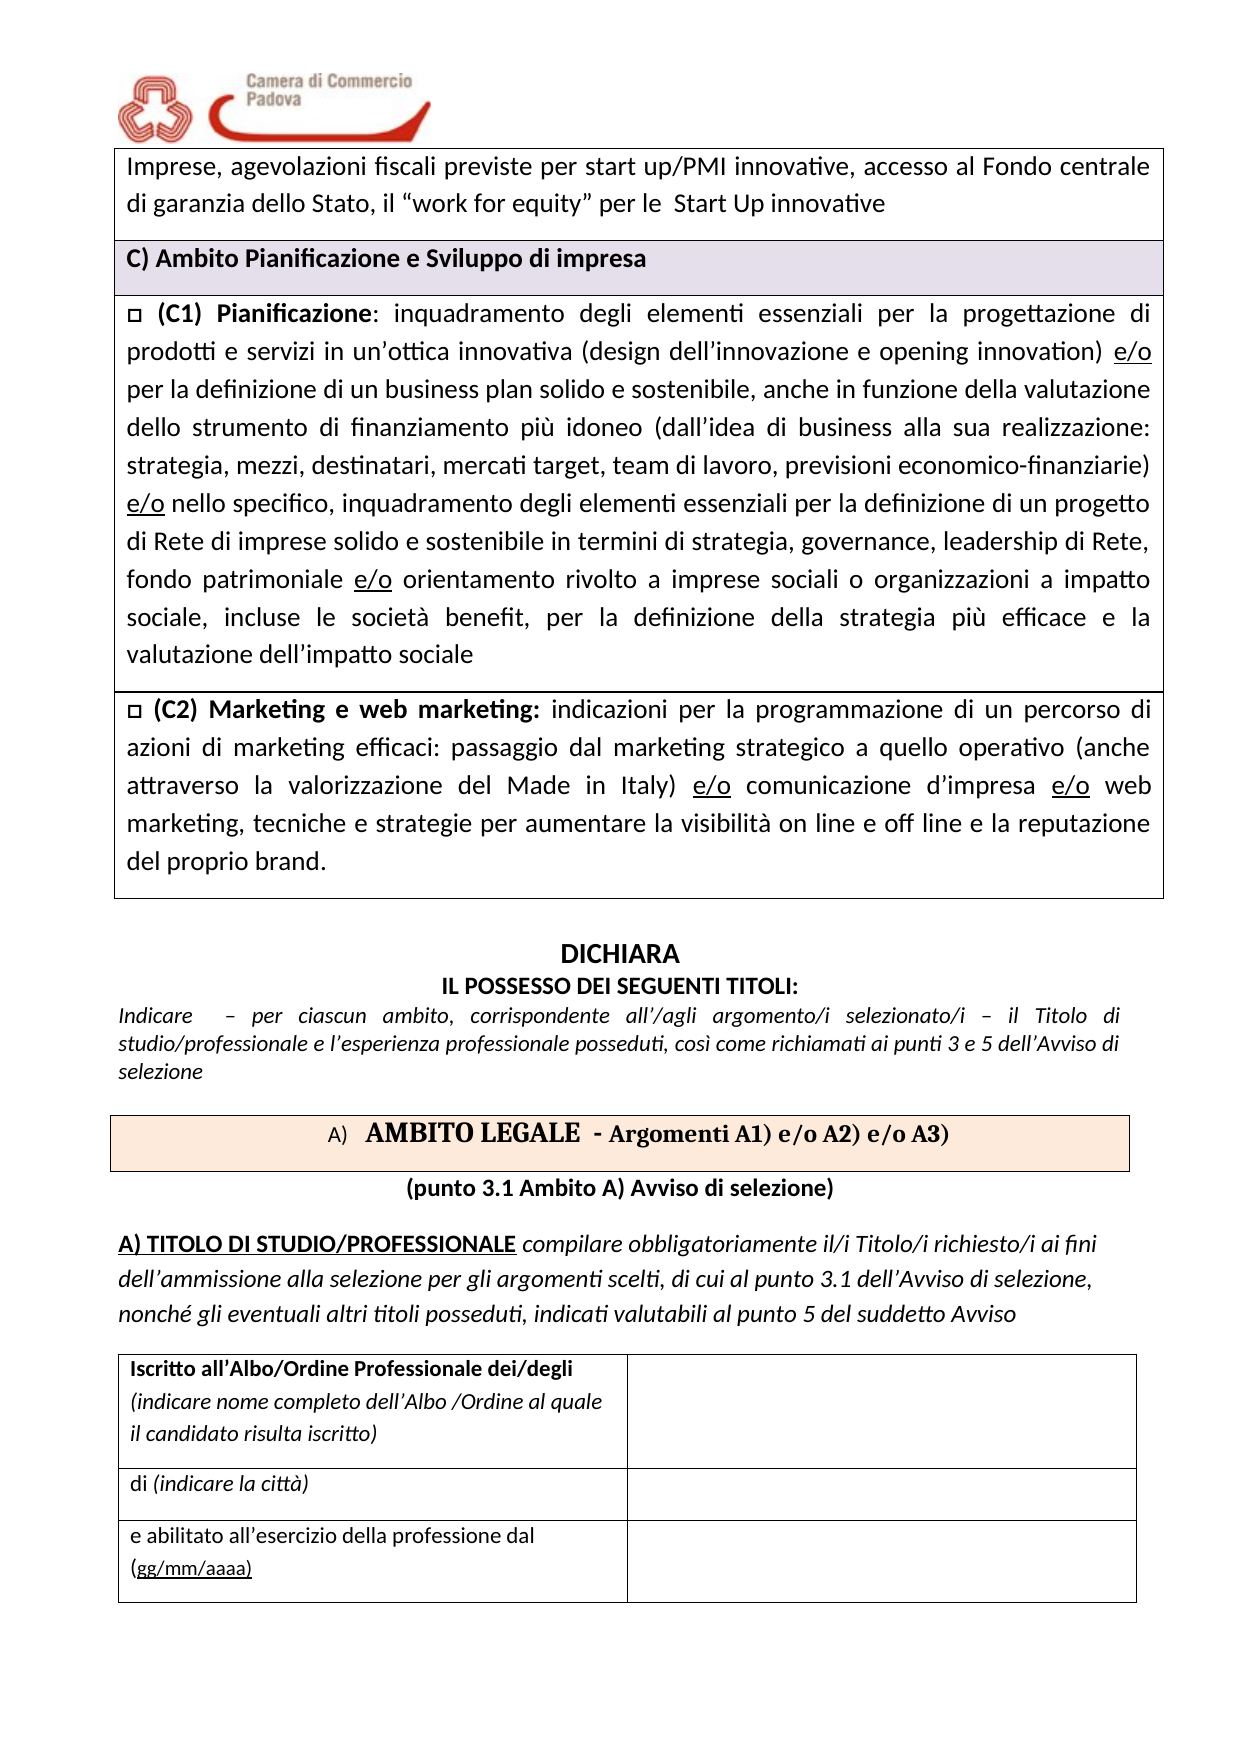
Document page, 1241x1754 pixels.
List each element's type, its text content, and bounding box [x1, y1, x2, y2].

text IL POSSESSO DEI SEGUENTI TITOLI: [118, 970, 1122, 1001]
table_cell di (indicare la città) [119, 1469, 627, 1520]
text (punto 3.1 Ambito A) Avviso di selezione) [118, 1172, 1122, 1202]
text DICHIARA [118, 935, 1122, 970]
text Indicare – per ciascun ambito, corrispondente all’/agli argomento/i selezionato/i – il Titolo di studio/professionale e l’esperienza professionale posseduti, così come richiamati ai punti 3 e 5 dell’Avviso di selezione [118, 1001, 1122, 1085]
picture [118, 73, 431, 144]
table_header AMBITO LEGALE - Argomenti A1) e/o A2) e/o A3) [111, 1116, 1129, 1171]
table_cell □ (C1) Pianificazione: inquadramento degli elementi essenziali per la progettazione di prodotti e servizi in un’ottica innovativa (design dell’innovazione e opening innovation) e/o per la definizione di un business plan solido e sostenibile, anche in funzione della valutazione dello strumento di finanziamento più idoneo (dall’idea di business alla sua realizzazione: strategia, mezzi, destinatari, mercati target, team di lavoro, previsioni economico-finanziarie) e/o nello specifico, inquadramento degli elementi essenziali per la definizione di un progetto di Rete di imprese solido e sostenibile in termini di strategia, governance, leadership di Rete, fondo patrimoniale e/o orientamento rivolto a imprese sociali o organizzazioni a impatto sociale, incluse le società benefit, per la definizione della strategia più efficace e la valutazione dell’impatto sociale [115, 296, 1163, 691]
table_cell □ (C2) Marketing e web marketing: indicazioni per la programmazione di un percorso di azioni di marketing efficaci: passaggio dal marketing strategico a quello operativo (anche attraverso la valorizzazione del Made in Italy) e/o comunicazione d’impresa e/o web marketing, tecniche e strategie per aumentare la visibilità on line e off line e la reputazione del proprio brand. [115, 693, 1163, 898]
table_header Iscritto all’Albo/Ordine Professionale dei/degli (indicare nome completo dell’Albo /Ordine al quale il candidato risulta iscritto) [119, 1355, 627, 1468]
table_cell e abilitato all’esercizio della professione dal (gg/mm/aaaa) [119, 1521, 627, 1602]
table_cell [628, 1469, 1136, 1520]
table_cell [628, 1521, 1136, 1602]
table_header [628, 1355, 1136, 1468]
table_cell C) Ambito Pianificazione e Sviluppo di impresa [115, 241, 1163, 295]
table_cell Imprese, agevolazioni fiscali previste per start up/PMI innovative, accesso al Fondo centrale di garanzia dello Stato, il “work for equity” per le Start Up innovative [115, 149, 1163, 240]
text A) TITOLO DI STUDIO/PROFESSIONALE compilare obbligatoriamente il/i Titolo/i richiesto/i ai fini dell’ammissione alla selezione per gli argomenti scelti, di cui al punto 3.1 dell’Avviso di selezione, nonché gli eventuali altri titoli posseduti, indicati valutabili al punto 5 del suddetto Avviso [118, 1228, 1122, 1328]
